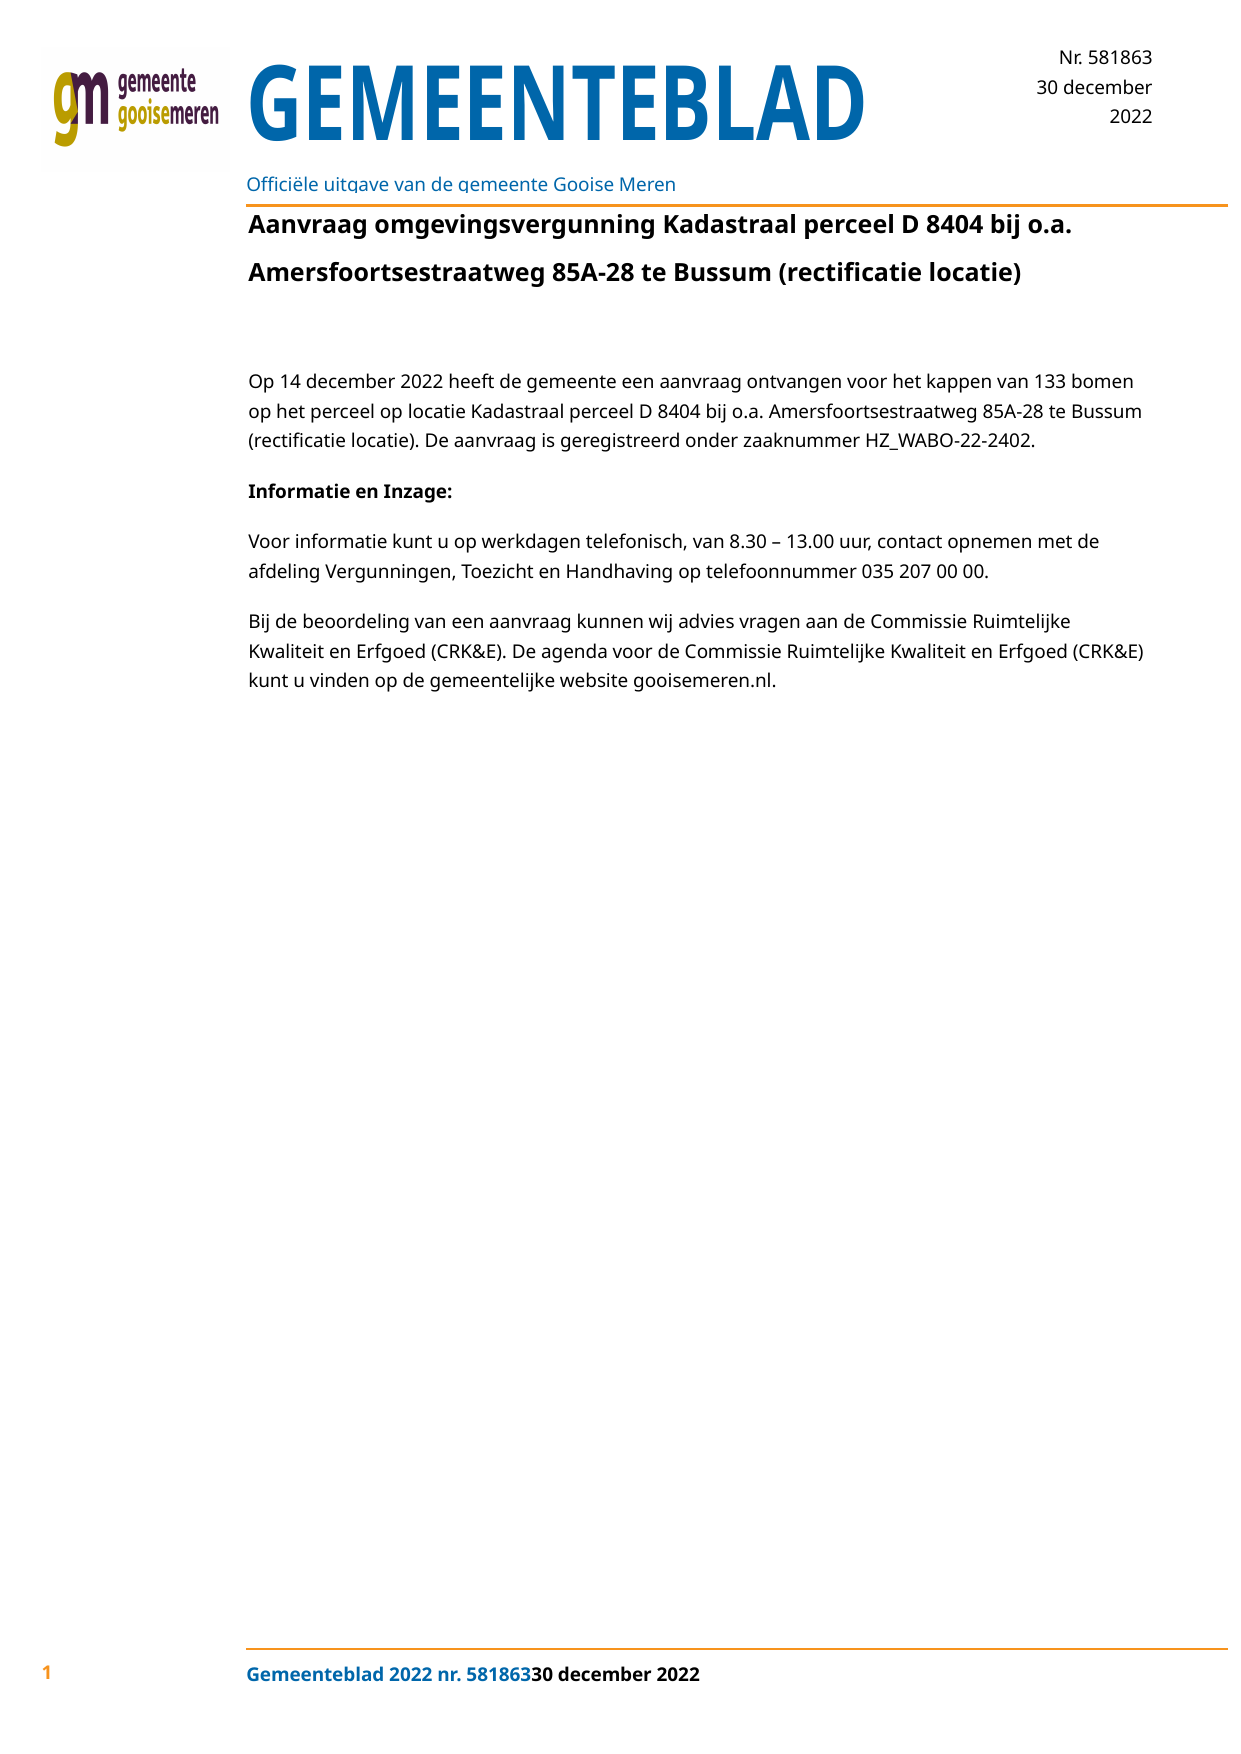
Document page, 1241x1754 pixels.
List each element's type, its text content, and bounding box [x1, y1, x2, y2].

text Op 14 december 2022 heeft de gemeente een aanvraag ontvangen voor het kappen van 133 bomen op het perceel op locatie Kadastraal perceel D 8404 bij o.a. Amersfoortsestraatweg 85A-28 te Bussum (rectificatie locatie). De aanvraag is geregistreerd onder zaaknummer HZ_WABO-22-2402. [248, 368, 1152, 453]
text Informatie en Inzage: [248, 478, 1152, 504]
text Bij de beoordeling van een aanvraag kunnen wij advies vragen aan de Commissie Ruimtelijke Kwaliteit en Erfgoed (CRK&E). De agenda voor de Commissie Ruimtelijke Kwaliteit en Erfgoed (CRK&E) kunt u vinden op de gemeentelijke website gooisemeren.nl. [248, 608, 1152, 693]
text Voor informatie kunt u op werkdagen telefonisch, van 8.30 – 13.00 uur, contact opnemen met de afdeling Vergunningen, Toezicht en Handhaving op telefoonnummer 035 207 00 00. [248, 528, 1152, 584]
text Aanvraag omgevingsvergunning Kadastraal perceel D 8404 bij o.a. Amersfoortsestraatweg 85A-28 te Bussum (rectificatie locatie) [248, 207, 1152, 288]
picture [41, 47, 231, 172]
